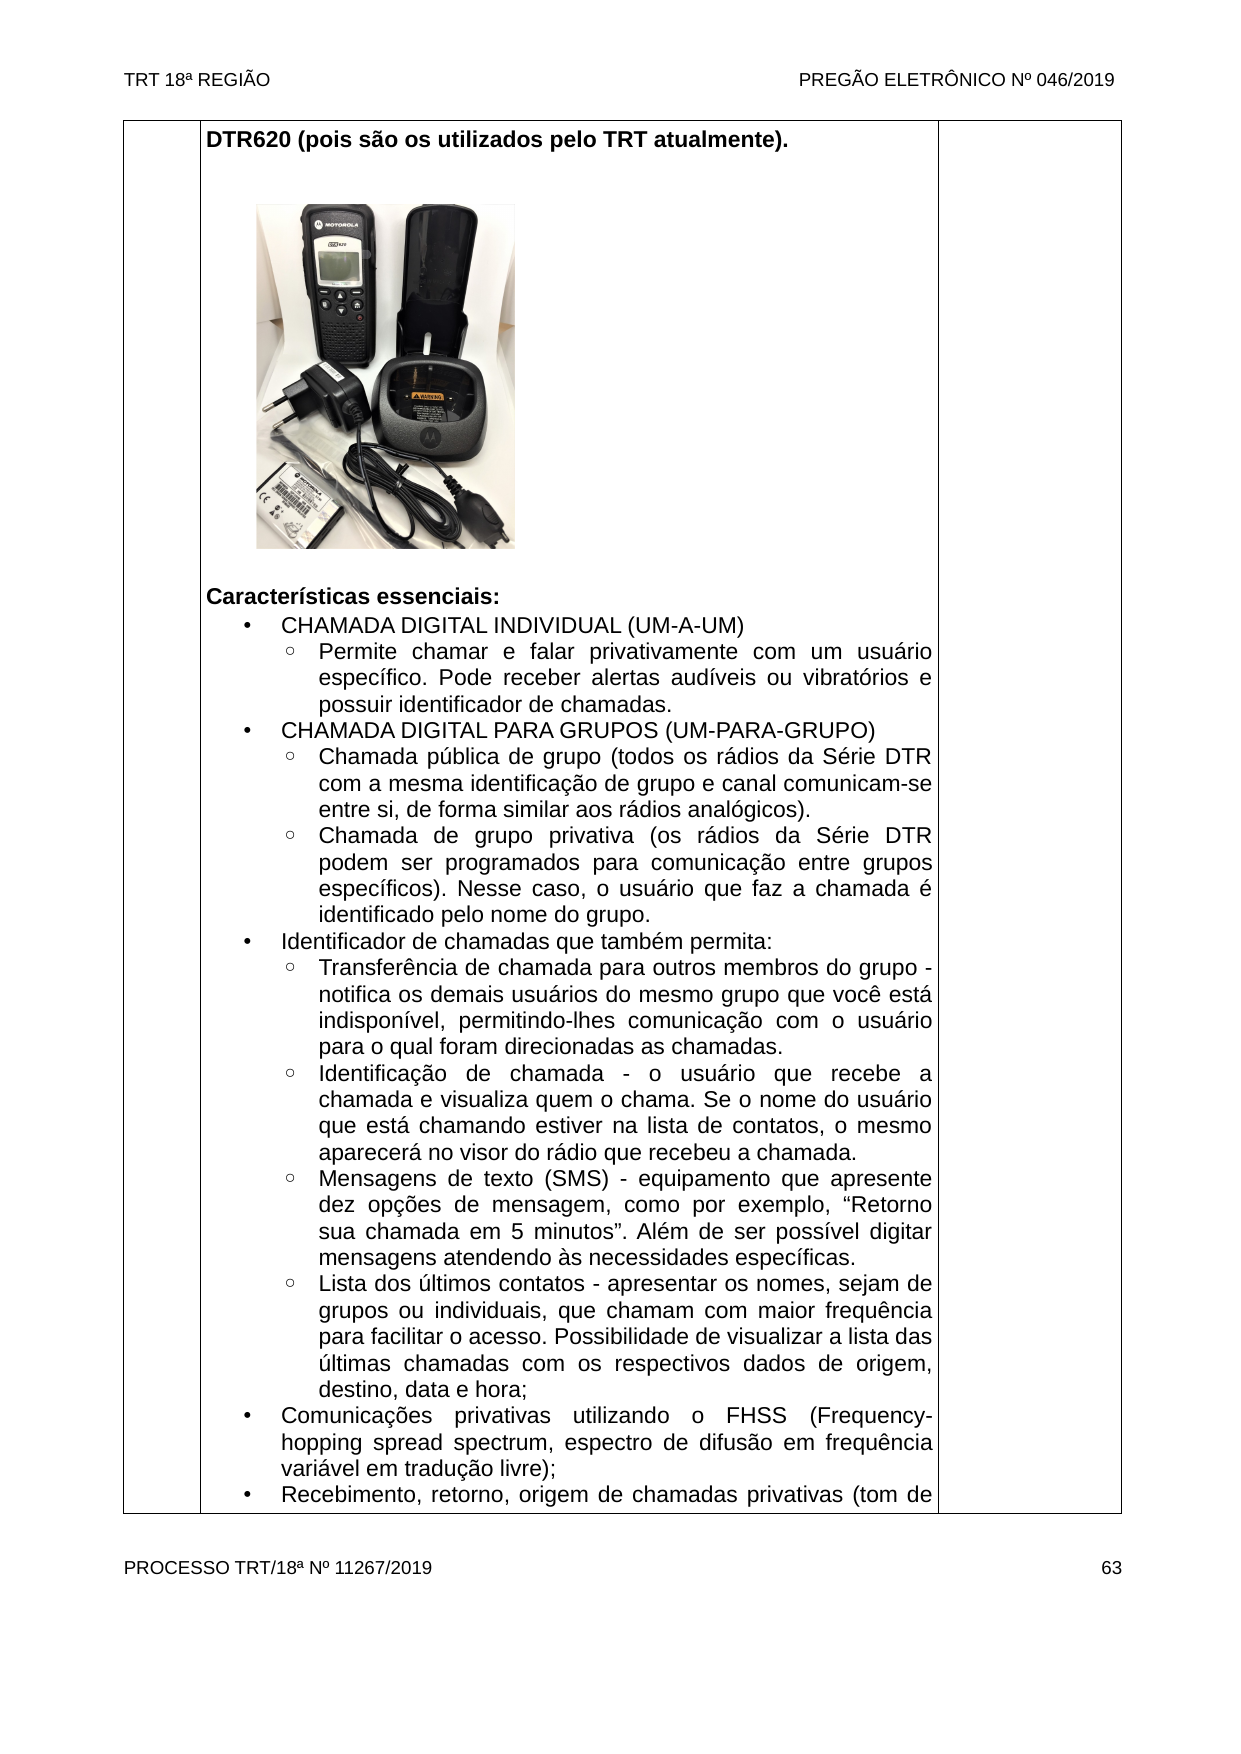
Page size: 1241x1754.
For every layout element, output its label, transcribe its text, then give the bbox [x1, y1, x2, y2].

table_cell [939, 121, 1121, 1513]
table_cell Rádio Transceptor digital Rádio Transceptor Digital que possibilite identificação digital própria, Possibilitando comunicação de forma versátil. Composto por: radiocomunicador, clipe de cinto, fone de ouvido original com microfone e tecla PTT, bateria de íons de lítio com capacidade para até 19 horas de operação a cada vez que a bateria for recarregada, carregador de mesa de 1 hora. Rádio HT marca Motorola modelo DTR 620 com bateria, carregador e fone originais ou equipamento de outra marca/modelo equivalente ou superior de mesmas características capaz de operar em frequência compatível com o rádio digital DTR620 (pois são os utilizados pelo TRT atualmente). Características essenciais: CHAMADA DIGITAL INDIVIDUAL (UM-A-UM) Permite chamar e falar privativamente com um usuário específico. Pode receber alertas audíveis ou vibratórios e possuir identificador de chamadas. CHAMADA DIGITAL PARA GRUPOS (UM-PARA-GRUPO) Chamada pública de grupo (todos os rádios da Série DTR com a mesma identificação de grupo e canal comunicam-se entre si, de forma similar aos rádios analógicos). Chamada de grupo privativa (os rádios da Série DTR podem ser programados para comunicação entre grupos específicos). Nesse caso, o usuário que faz a chamada é identificado pelo nome do grupo. Identificador de chamadas que também permita: Transferência de chamada para outros membros do grupo - notifica os demais usuários do mesmo grupo que você está indisponível, permitindo-lhes comunicação com o usuário para o qual foram direcionadas as chamadas. Identificação de chamada - o usuário que recebe a chamada e visualiza quem o chama. Se o nome do usuário que está chamando estiver na lista de contatos, o mesmo aparecerá no visor do rádio que recebeu a chamada. Mensagens de texto (SMS) - equipamento que apresente dez opções de mensagem, como por exemplo, “Retorno sua chamada em 5 minutos”. Além de ser possível digitar mensagens atendendo às necessidades específicas. Lista dos últimos contatos - apresentar os nomes, sejam de grupos ou individuais, que chamam com maior frequência para facilitar o acesso. Possibilidade de visualizar a lista das últimas chamadas com os respectivos dados de origem, destino, data e hora; Comunicações privativas utilizando o FHSS (Frequency-hopping spread spectrum, espectro de difusão em frequência variável em tradução livre); Recebimento, retorno, origem de chamadas privativas (tom de alerta/ alerta vibratório); Chamada privativa de grupo; possibilidade de atribuição de um nome para chamada de grupo e chamada privativa (via Mini teclado – opcional); Acessórios com Vibracall; Conector de acessório de áudio de 2 pinos com tampa fixa; Capacidade de monitoramento e desabilitação; Capacidade de desabilitação e monitoramento remotos; Indicador de bateria; Revestimento externo de policarbono, com cobertura de borracha -13,2 cm A x 5,8 cm L x 3,5 cm aproximadamente; Que atenda às especificações militares 810 C, D, E e F para impacto, vibração, umidade, poeira e temperaturas extremas (Tempestade Chuva constante e vento por 30 minutos em qualquer superfície; Maresia no mínimo 48 horas de exposição; Poeira 48 horas de exposição; Vibração até 9 horas de exposição à vibração que simula os rigores pelos quais um rádio pode passar ao ser carregado ou transportado; Impacto: no mínimo 8 impactos com uma força G mínima de 40 G cada um; Temperatura suporte várias horas de exposição a temperaturas de armazenamento de -53°C a 71,1°C); Áudio claro; Visor luminoso com gráfico completo, ajuste de contraste e cronômetro luminoso; Controle eletrônico ligado/desligado; Controle eletrônico de volume alto/baixo; Banda ISM de 900MHz (902-907 MHz, 925-928 MHz); Possibilidade de chamada privativa - mais de 20 grupos privativos; Chamada pública de grupo; Mais de 50 grupos públicos; Identificação de chamada; Últimas chamadas - 10 últimos envios de mensagens; Tom de alerta; Transferência de chamadas; Mensagens pré-definidas para resposta rápida e fácil; Identificação da chamada via canal de RF; Clonagem de configuração unidade para unidade (via cabo de clonagem opcional); Origina atualização de dados via canal de RF; Recebe atualização de dados via canal de RF; Capacidade para armazenar até 150 nomes; Notificação de recebimento de chamada; Capacidade para até 25 mensagens (15 disponíveis e 10 pré-programadas); Recebimento e origem das mensagens de texto; Possibilidade de criação de mensagens (via Mini Teclado opcional); Mostrar data e horário das mensagens de texto (SMS); Aplicação de SMS baseada em software; Medidas aproximadas alt x larg x prof (com bateria padrão) – 132.3 mm x 57.2 mm x 35.4 mm (5.2 “ x 2.3” x 1.4”); Frequência – 900 MHz (FHSS); Programação através do painel frontal; Potência – 1 W; Sinalização – FHSS; Tecnologia – Digital Convencional; Peso aproximado (com bateria padrão) 206.9 g (7.3 oz). PARTICIPAÇÃO ABERTA (COTA PRINCIPAL) [201, 121, 938, 1513]
picture [256, 204, 515, 549]
table_cell [124, 121, 200, 1513]
